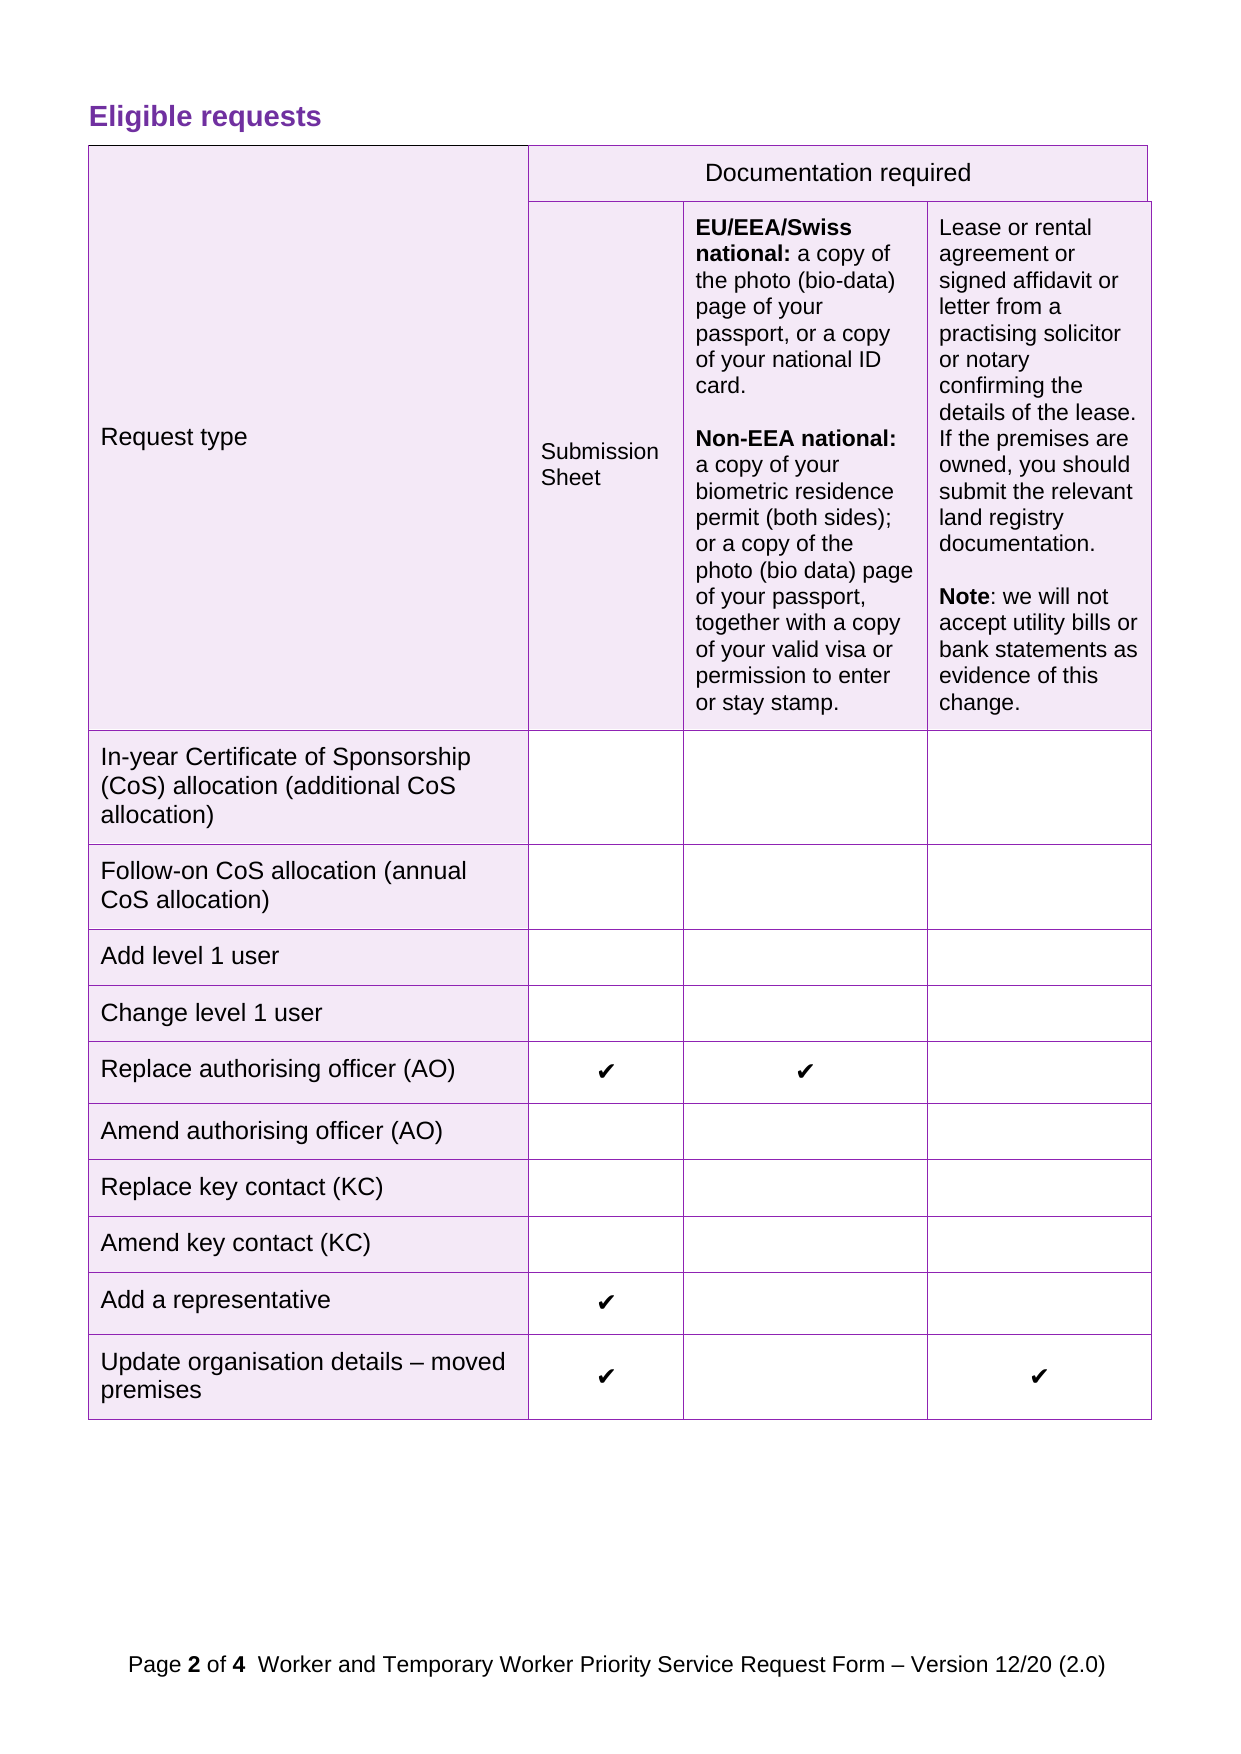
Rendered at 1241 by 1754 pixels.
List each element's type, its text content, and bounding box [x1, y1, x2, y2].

table_cell Add level 1 user [89, 930, 528, 985]
table_cell ✔ [928, 1335, 1151, 1419]
table_cell Amend authorising officer (AO) [89, 1104, 528, 1159]
table_cell In-year Certificate of Sponsorship (CoS) allocation (additional CoS allocation) [89, 731, 528, 843]
table_cell [529, 1217, 683, 1272]
table_cell [529, 845, 683, 928]
table_cell Update organisation details – moved premises [89, 1335, 528, 1419]
table_cell Lease or rental agreement or signed affidavit or letter from a practising solicitor or notary confirming the details of the lease. If the premises are owned, you should submit the relevant land registry documentation. Note: we will not accept utility bills or bank statements as evidence of this change. [928, 202, 1151, 729]
table_cell [928, 1042, 1151, 1103]
table_cell Submission Sheet [529, 202, 683, 729]
table_cell [684, 731, 927, 843]
table_cell [928, 1273, 1151, 1334]
table_cell Replace authorising officer (AO) [89, 1042, 528, 1103]
table_cell Follow-on CoS allocation (annual CoS allocation) [89, 845, 528, 928]
table_cell [928, 930, 1151, 985]
table_cell ✔ [529, 1273, 683, 1334]
table_cell [529, 1104, 683, 1159]
table_cell Amend key contact (KC) [89, 1217, 528, 1272]
table_cell ✔ [529, 1335, 683, 1419]
table_cell Replace key contact (KC) [89, 1160, 528, 1216]
table_cell [928, 986, 1151, 1041]
table_cell [928, 1217, 1151, 1272]
table_cell [684, 845, 927, 928]
table_cell ✔ [529, 1042, 683, 1103]
table_cell [684, 1273, 927, 1334]
table_cell [684, 930, 927, 985]
table_header Request type [89, 146, 528, 729]
table_cell Add a representative [89, 1273, 528, 1334]
table_cell ✔ [684, 1042, 927, 1103]
table_cell [928, 731, 1151, 843]
table_cell [529, 930, 683, 985]
table_cell [529, 986, 683, 1041]
table_cell EU/EEA/Swiss national: a copy of the photo (bio-data) page of your passport, or a copy of your national ID card. Non-EEA national: a copy of your biometric residence permit (both sides); or a copy of the photo (bio data) page of your passport, together with a copy of your valid visa or permission to enter or stay stamp. [684, 202, 927, 729]
table_cell [684, 1335, 927, 1419]
table_cell [928, 845, 1151, 928]
table_cell [684, 1160, 927, 1216]
table_cell Change level 1 user [89, 986, 528, 1041]
table_header [1148, 145, 1152, 201]
table_header Documentation required [529, 146, 1147, 201]
table_cell [529, 1160, 683, 1216]
table_cell [684, 1104, 927, 1159]
table_cell [529, 731, 683, 843]
table_cell [928, 1104, 1151, 1159]
subtitle Eligible requests [89, 99, 1152, 132]
table_cell [684, 986, 927, 1041]
table_cell [684, 1217, 927, 1272]
table_cell [928, 1160, 1151, 1216]
